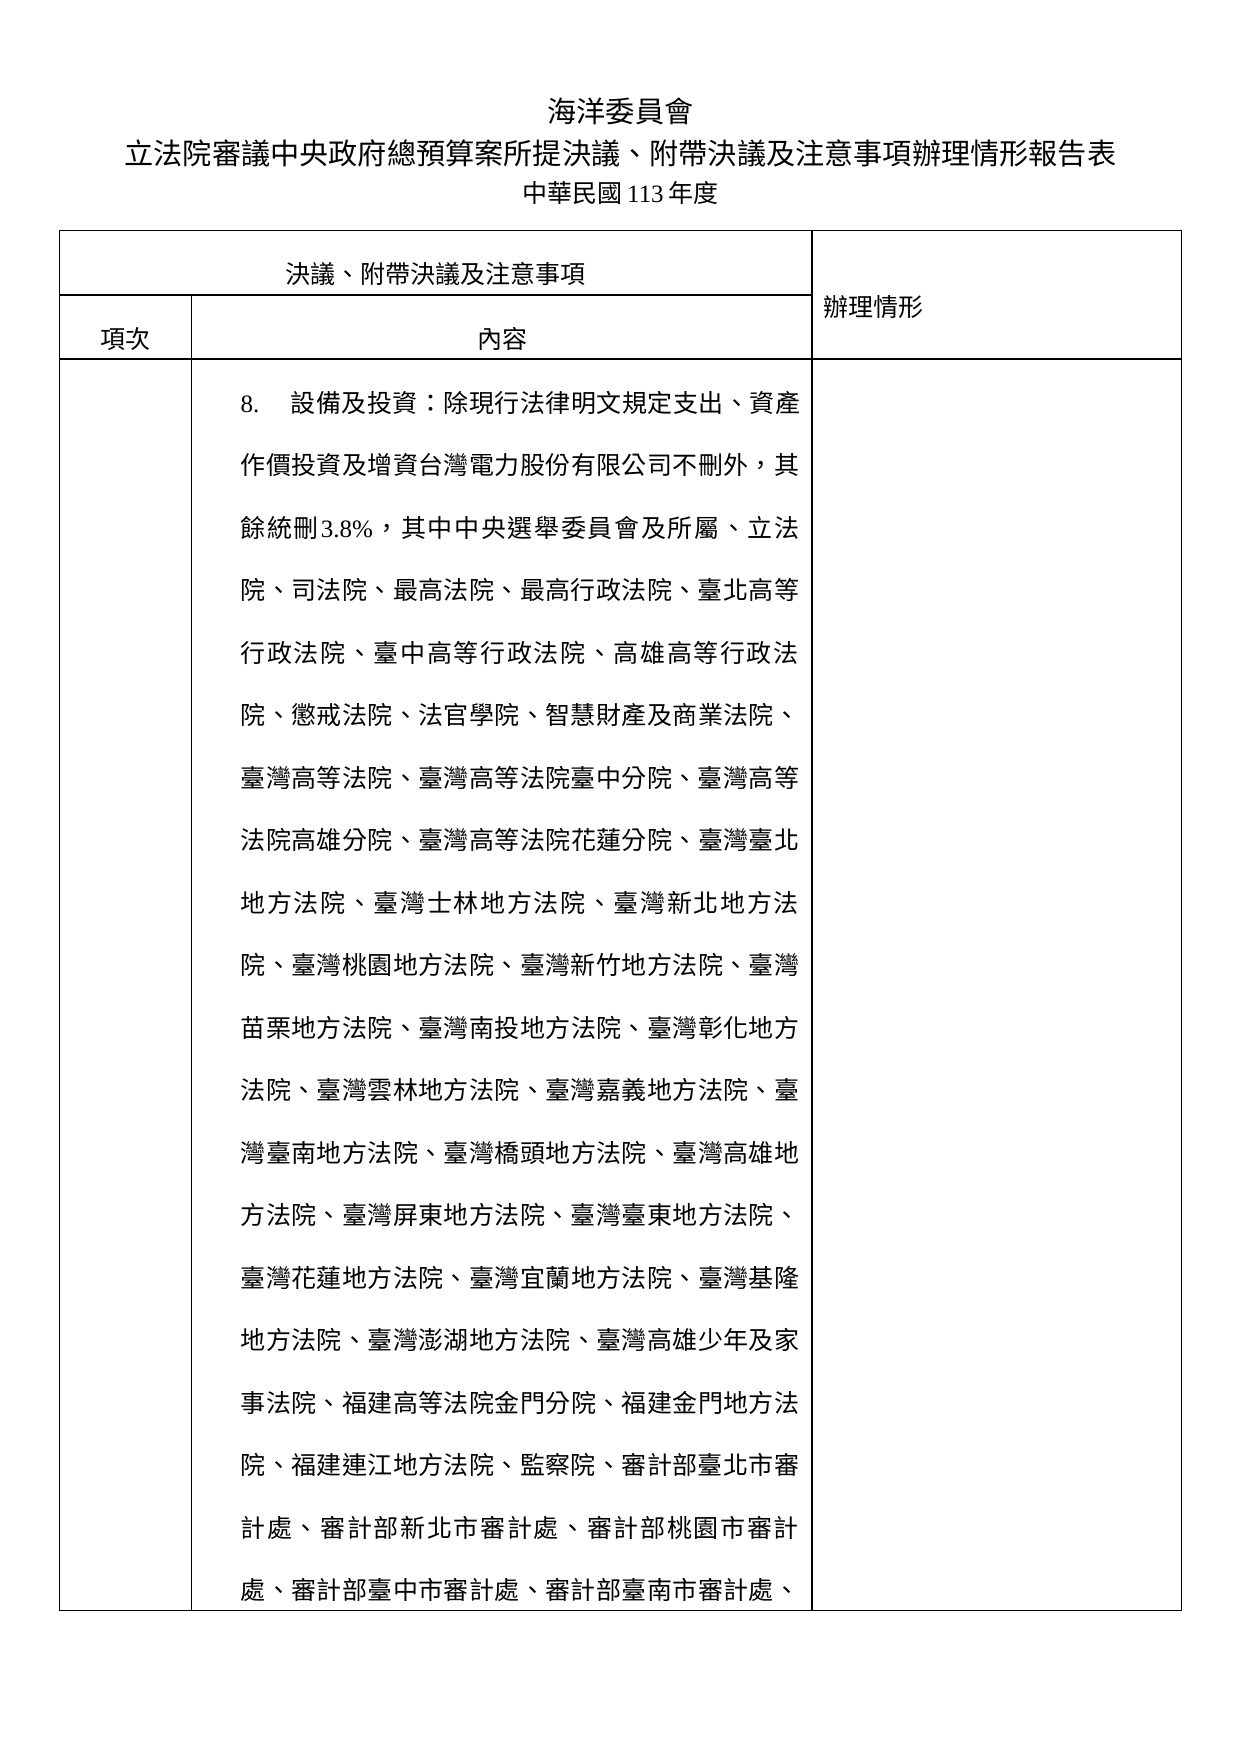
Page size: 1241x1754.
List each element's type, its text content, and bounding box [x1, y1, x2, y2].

table_header 決議、附帶決議及注意事項 [60, 231, 811, 294]
table_header 辦理情形 [813, 231, 1181, 358]
table_cell 項次 [60, 296, 191, 358]
table_cell 本會113年度預算案依立法院統刪決議辦理情形如下： 大陸地區旅費：依決議事項辦理。 國外旅費及出國教育訓練費： (1)國外旅費：依決議事項辦理。 (2)出國教育訓練費：依決議事項辦理。 委辦費：依決議事項辦理。 房屋建築養護費、車輛及辦公器具養護費、設施及機械設備養護費： (1)房屋建築養護費：依決議事項辦理。 (2)車輛及辦公器具養護費：依決議事項辦理。 (3)設施及機械設備養護費：依決議事項辦理。 本會無編列軍事裝備及設施。 一般事務費：依決議事項辦理。 媒體政策及業務宣導費：依決議事項辦理。 設備及投資：依決議事項辦理。 對國內團體之捐助及政府機關間之補助： (1)對國內團體之捐助：依決議事項辦理。 (2)政府機關間之補助：依決議事項辦理。 對地方政府之補助：依決議事項辦理。 [813, 360, 1181, 1609]
table_cell 113年度總預算案針對各機關所屬通案刪減用途別項目決議如下： 大陸地區旅費：統刪30%，其中中央研究院、國立故宮博物院、國家發展委員會、核能安全委員會及所屬、大陸委員會、內政部、警政署及所屬、移民署、財政部、賦稅署、關務署及所屬、教育部、國民及學前教育署、體育署、國家圖書館、國家教育研究院、法務部、廉政署、矯正署及所屬、臺灣高等檢察署、調查局、經濟部、標準檢驗局及所屬、智慧財產局、地質調查及礦業管理中心、交通部、中央氣象署、觀光署及所屬、鐵道局及所屬、航港局、農業部、林業及自然保育署及所屬、漁業署及所屬、動植物防疫檢疫署及所屬、農糧署及所屬、衛生福利部、疾病管制署、食品藥物管理署、環境部、金融監督管理委員會、證券期貨局、海洋委員會、海巡署及所屬改以其他項目刪減替代，科目自行調整。 國外旅費及出國教育訓練費：除現行法律明文規定支出不刪外，其餘統刪5%，其中總統府、行政院、主計總處、人事行政總處、公務人力發展學院、國家發展委員會、檔案管理局、原住民族委員會、原住民族文化發展中心、客家委員會及所屬、核能安全委員會及所屬、公平交易委員會、大陸委員會、考試院、考選部、銓敘部、國家文官學院及所屬、公務人員退休撫卹基金管理局、監察院、審計部、內政部、國土管理署及所屬、警政署及所屬、中央警察大學、消防署及所屬、國家公園署及所屬、移民署、建築研究所、空中勤務總隊、外交部、領事事務局、國防部、國防部所屬、財政部、國庫署、賦稅署、臺北國稅局、高雄國稅局、北區國稅局及所屬、中區國稅局及所屬、南區國稅局及所屬、關務署及所屬、財政資訊中心、教育部、國民及學前教育署、體育署、青年發展署、國家圖書館、國立公共資訊圖書館、國家教育研究院、法務部、司法官學院、法醫研究所、廉政署、矯正署及所屬、最高檢察署、臺灣高等檢察署、調查局、經濟部、產業發展署、標準檢驗局及所屬、中小及新創企業署、產業園區管理局及所屬、地質調查及礦業管理中心、能源署、交通部、民用航空局、中央氣象署、觀光署及所屬、運輸研究所、公路局及所屬、鐵道局及所屬、航港局、勞動基金運用局、農業部、林業及自然保育署及所屬、農村發展及水土保持署及所屬、農業試驗所及所屬、林業試驗所、水產試驗所、畜產試驗所及所屬、獸醫研究所、農業藥物試驗所、生物多樣性研究所、茶及飲料作物改良場、種苗改良繁殖場、臺中區農業改良場、高雄區農業改良場、花蓮區農業改良場、漁業署及所屬、動植物防疫檢疫署及所屬、農業金融署、農糧署及所屬、農田水利署、衛生福利部、疾病管制署、食品藥物管理署、中央健康保險署、國民健康署、社會及家庭署、環境部、氣候變遷署、資源循環署、化學物質管理署、環境管理署、國家環境研究院、數位產業署、僑務委員會、國家科學及技術委員會、新竹科學園區管理局、中部科學園區管理局、南部科學園區管理局、金融監督管理委員會、保險局、海洋委員會、海巡署及所屬、海洋保育署、國家海洋研究院改以其他項目刪減替代，科目自行調整。 委辦費：除現行法律明文規定支出不刪外，其餘統刪5%，其中總統府、國家安全會議、主計總處、國立故宮博物院、國家發展委員會、檔案管理局、核能安全委員會及所屬、大陸委員會、立法院、司法院、考試院、銓敘部、審計部、內政部、警政署及所屬、消防署及所屬、移民署、建築研究所、國防部所屬、財政部、國庫署、國家教育研究院、法務部、司法官學院、廉政署、矯正署及所屬、臺灣高等檢察署、調查局、經濟部、智慧財產局、商業發展署、交通部、中央氣象署、觀光署及所屬、公路局及所屬、航港局、獸醫研究所、農業藥物試驗所、生物多樣性研究所、種苗改良繁殖場、高雄區農業改良場、花蓮區農業改良場、動植物防疫檢疫署及所屬、新竹科學園區管理局、中部科學園區管理局、南部科學園區管理局、海洋委員會、海巡署及所屬、海洋保育署、國家海洋研究院改以其他項目刪減替代，科目自行調整。 房屋建築養護費、車輛及辦公器具養護費、設施及機械設備養護費：統刪5%，其中主計總處、人事行政總處、公務人力發展學院、國立故宮博物院、檔案管理局、原住民族文化發展中心、大陸委員會、司法院、最高法院、最高行政法院、臺北高等行政法院、臺中高等行政法院、高雄高等行政法院、懲戒法院、法官學院、智慧財產及商業法院、臺灣高等法院、臺灣高等法院臺中分院、臺灣高等法院臺南分院、臺灣高等法院高雄分院、臺灣高等法院花蓮分院、臺灣臺北地方法院、臺灣士林地方法院、臺灣新北地方法院、臺灣桃園地方法院、臺灣新竹地方法院、臺灣苗栗地方法院、臺灣臺中地方法院、臺灣南投地方法院、臺灣彰化地方法院、臺灣雲林地方法院、臺灣嘉義地方法院、臺灣臺南地方法院、臺灣橋頭地方法院、臺灣高雄地方法院、臺灣屏東地方法院、臺灣臺東地方法院、臺灣花蓮地方法院、臺灣宜蘭地方法院、臺灣基隆地方法院、臺灣澎湖地方法院、臺灣高雄少年及家事法院、福建高等法院金門分院、福建金門地方法院、福建連江地方法院、考選部、銓敘部、審計部、審計部臺北市審計處、審計部新北市審計處、審計部桃園市審計處、審計部臺中市審計處、審計部臺南市審計處、審計部高雄市審計處、內政部、國土管理署及所屬、警政署及所屬、中央警察大學、消防署及所屬、移民署、建築研究所、外交部、國防部所屬、財政部、國庫署、臺北國稅局、高雄國稅局、北區國稅局及所屬、中區國稅局及所屬、南區國稅局及所屬、關務署及所屬、國有財產署及所屬、財政資訊中心、教育部、國民及學前教育署、體育署、國家圖書館、國立公共資訊圖書館、國立教育廣播電臺、國家教育研究院、法務部、司法官學院、法醫研究所、廉政署、矯正署及所屬、行政執行署及所屬、最高檢察署、臺灣高等檢察署、臺灣高等檢察署臺中檢察分署、臺灣高等檢察署臺南檢察分署、臺灣高等檢察署高雄檢察分署、臺灣高等檢察署花蓮檢察分署、臺灣高等檢察署智慧財產檢察分署、臺灣臺北地方檢察署、臺灣士林地方檢察署、臺灣新北地方檢察署、臺灣桃園地方檢察署、臺灣新竹地方檢察署、臺灣苗栗地方檢察署、臺灣臺中地方檢察署、臺灣南投地方檢察署、臺灣彰化地方檢察署、臺灣雲林地方檢察署、臺灣嘉義地方檢察署、臺灣臺南地方檢察署、臺灣橋頭地方檢察署、臺灣高雄地方檢察署、臺灣屏東地方檢察署、臺灣臺東地方檢察署、臺灣花蓮地方檢察署、臺灣宜蘭地方檢察署、臺灣基隆地方檢察署、臺灣澎湖地方檢察署、福建高等檢察署金門檢察分署、福建金門地方檢察署、福建連江地方檢察署、調查局、經濟部、標準檢驗局及所屬、商業發展署、中小及新創企業署、產業園區管理局及所屬、能源署、交通部、中央氣象署、觀光署及所屬、公路局及所屬、鐵道局及所屬、航港局、農業部、農村發展及水土保持署及所屬、農業試驗所及所屬、畜產試驗所及所屬、獸醫研究所、生物多樣性研究所、臺中區農業改良場、臺南區農業改良場、花蓮區農業改良場、漁業署及所屬、動植物防疫檢疫署及所屬、農業金融署、農糧署及所屬、農田水利署、農業科技園區管理中心、疾病管制署、環境部、資源循環署、化學物質管理署、環境管理署、僑務委員會、新竹科學園區管理局、中部科學園區管理局、海洋委員會、海巡署及所屬、海洋保育署、國家海洋研究院改以其他項目刪減替代，科目自行調整。 軍事裝備及設施：統刪3%，其中國防部所屬、海巡署及所屬改以其他項目刪減替代，科目自行調整。 一般事務費：除現行法律明文規定支出不刪外，其餘統刪3%，其中總統府、主計總處、國立故宮博物院、國家發展委員會、大陸委員會、立法院、司法院、最高法院、最高行政法院、臺北高等行政法院、臺中高等行政法院、高雄高等行政法院、懲戒法院、法官學院、智慧財產及商業法院、臺灣高等法院、臺灣高等法院臺中分院、臺灣高等法院臺南分院、臺灣高等法院高雄分院、臺灣高等法院花蓮分院、臺灣臺北地方法院、臺灣士林地方法院、臺灣新北地方法院、臺灣桃園地方法院、臺灣新竹地方法院、臺灣苗栗地方法院、臺灣臺中地方法院、臺灣南投地方法院、臺灣彰化地方法院、臺灣雲林地方法院、臺灣嘉義地方法院、臺灣臺南地方法院、臺灣橋頭地方法院、臺灣高雄地方法院、臺灣屏東地方法院、臺灣臺東地方法院、臺灣花蓮地方法院、臺灣宜蘭地方法院、臺灣基隆地方法院、臺灣澎湖地方法院、臺灣高雄少年及家事法院、福建高等法院金門分院、福建金門地方法院、福建連江地方法院、考試院、考選部、銓敘部、審計部、審計部臺北市審計處、審計部新北市審計處、審計部桃園市審計處、審計部臺中市審計處、審計部臺南市審計處、審計部高雄市審計處、內政部、國土管理署及所屬、警政署及所屬、消防署及所屬、移民署、空中勤務總隊、外交部、國防部所屬、財政部、國庫署、臺北國稅局、高雄國稅局、北區國稅局及所屬、中區國稅局及所屬、南區國稅局及所屬、關務署及所屬、國有財產署及所屬、財政資訊中心、國家圖書館、國立公共資訊圖書館、國立教育廣播電臺、國家教育研究院、法務部、司法官學院、法醫研究所、廉政署、矯正署及所屬、行政執行署及所屬、最高檢察署、臺灣高等檢察署臺中檢察分署、臺灣高等檢察署臺南檢察分署、臺灣高等檢察署高雄檢察分署、臺灣高等檢察署花蓮檢察分署、臺灣高等檢察署智慧財產檢察分署、臺灣臺北地方檢察署、臺灣士林地方檢察署、臺灣新北地方檢察署、臺灣桃園地方檢察署、臺灣新竹地方檢察署、臺灣苗栗地方檢察署、臺灣臺中地方檢察署、臺灣南投地方檢察署、臺灣彰化地方檢察署、臺灣雲林地方檢察署、臺灣嘉義地方檢察署、臺灣臺南地方檢察署、臺灣橋頭地方檢察署、臺灣高雄地方檢察署、臺灣屏東地方檢察署、臺灣臺東地方檢察署、臺灣花蓮地方檢察署、臺灣宜蘭地方檢察署、臺灣基隆地方檢察署、臺灣澎湖地方檢察署、福建高等檢察署金門檢察分署、福建金門地方檢察署、福建連江地方檢察署、調查局、經濟部、標準檢驗局及所屬、商業發展署、中小及新創企業署、產業園區管理局及所屬、能源署、交通部、民用航空局、中央氣象署、觀光署及所屬、公路局及所屬、鐵道局及所屬、航港局、農業部、農村發展及水土保持署及所屬、獸醫研究所、臺南區農業改良場、花蓮區農業改良場、漁業署及所屬、動植物防疫檢疫署及所屬、農業金融署、農糧署及所屬、疾病管制署、中央健康保險署、環境部、資源循環署、新竹科學園區管理局、中部科學園區管理局、金融監督管理委員會、銀行局、檢查局、海洋委員會、海巡署及所屬、海洋保育署、國家海洋研究院改以其他項目刪減替代，科目自行調整。 媒體政策及業務宣導費：除農業部動植物防疫檢疫署及所屬、衛生福利部疾病管制署及1,000萬元以下機關不刪外，其餘統刪25%。 設備及投資：除現行法律明文規定支出、資產作價投資及增資台灣電力股份有限公司不刪外，其餘統刪3.8%，其中中央選舉委員會及所屬、立法院、司法院、最高法院、最高行政法院、臺北高等行政法院、臺中高等行政法院、高雄高等行政法院、懲戒法院、法官學院、智慧財產及商業法院、臺灣高等法院、臺灣高等法院臺中分院、臺灣高等法院高雄分院、臺灣高等法院花蓮分院、臺灣臺北地方法院、臺灣士林地方法院、臺灣新北地方法院、臺灣桃園地方法院、臺灣新竹地方法院、臺灣苗栗地方法院、臺灣南投地方法院、臺灣彰化地方法院、臺灣雲林地方法院、臺灣嘉義地方法院、臺灣臺南地方法院、臺灣橋頭地方法院、臺灣高雄地方法院、臺灣屏東地方法院、臺灣臺東地方法院、臺灣花蓮地方法院、臺灣宜蘭地方法院、臺灣基隆地方法院、臺灣澎湖地方法院、臺灣高雄少年及家事法院、福建高等法院金門分院、福建金門地方法院、福建連江地方法院、監察院、審計部臺北市審計處、審計部新北市審計處、審計部桃園市審計處、審計部臺中市審計處、審計部臺南市審計處、審計部高雄市審計處、消防署及所屬、國防部、財政部、國庫署、賦稅署、臺北國稅局、高雄國稅局、中區國稅局及所屬、南區國稅局及所屬、關務署及所屬、財政資訊中心、國家圖書館、國立公共資訊圖書館、國立教育廣播電臺、國家教育研究院、法務部、司法官學院、法醫研究所、廉政署、最高檢察署、臺灣高等檢察署、臺灣高等檢察署臺中檢察分署、臺灣高等檢察署臺南檢察分署、臺灣高等檢察署高雄檢察分署、臺灣高等檢察署花蓮檢察分署、臺灣高等檢察署智慧財產檢察分署、臺灣臺北地方檢察署、臺灣士林地方檢察署、臺灣新北地方檢察署、臺灣桃園地方檢察署、臺灣新竹地方檢察署、臺灣苗栗地方檢察署、臺灣南投地方檢察署、臺灣彰化地方檢察署、臺灣雲林地方檢察署、臺灣嘉義地方檢察署、臺灣臺南地方檢察署、臺灣橋頭地方檢察署、臺灣高雄地方檢察署、臺灣屏東地方檢察署、臺灣臺東地方檢察署、臺灣花蓮地方檢察署、臺灣宜蘭地方檢察署、臺灣基隆地方檢察署、臺灣澎湖地方檢察署、福建高等檢察署金門檢察分署、福建金門地方檢察署、福建連江地方檢察署、調查局、經濟部、產業發展署、標準檢驗局及所屬、商業發展署、中小及新創企業署、交通部、公路局及所屬、航港局、農業部、疾病管制署、海洋保育署改以其他項目刪減替代，科目自行調整。 對國內團體之捐助及政府機關間之補助：除現行法律明文規定支出不刪外，其餘統刪5%，其中總統府、內政部、國土管理署及所屬、警政署及所屬、消防署及所屬、財政部、國民及學前教育署、法務部、臺灣高等檢察署、臺灣臺北地方檢察署、臺灣士林地方檢察署、臺灣新北地方檢察署、臺灣桃園地方檢察署、臺灣新竹地方檢察署、臺灣苗栗地方檢察署、臺灣臺中地方檢察署、臺灣南投地方檢察署、臺灣彰化地方檢察署、臺灣雲林地方檢察署、臺灣嘉義地方檢察署、臺灣臺南地方檢察署、臺灣橋頭地方檢察署、臺灣高雄地方檢察署、臺灣屏東地方檢察署、臺灣臺東地方檢察署、臺灣花蓮地方檢察署、臺灣宜蘭地方檢察署、臺灣基隆地方檢察署、臺灣澎湖地方檢察署、福建金門地方檢察署、福建連江地方檢察署、智慧財產局、產業園區管理局及所屬、觀光署及所屬、公路局及所屬、航港局、農村發展及水土保持署及所屬、動植物防疫檢疫署及所屬、疾病管制署、環境部、僑務委員會、新竹科學園區管理局、中部科學園區管理局、海洋委員會、海洋保育署改以其他項目刪減替代，科目自行調整。 對地方政府之補助：除現行法律明文規定支出及一般性補助款不刪外，其餘統刪4%，其中內政部、警政署及所屬、消防署及所屬、移民署、財政部、臺灣臺中地方檢察署、臺灣彰化地方檢察署、臺灣雲林地方檢察署、臺灣嘉義地方檢察署、臺灣臺南地方檢察署、臺灣橋頭地方檢察署、臺灣高雄地方檢察署、臺灣屏東地方檢察署、臺灣花蓮地方檢察署、農業部、動植物防疫檢疫署及所屬、疾病管制署、中央健康保險署、海洋委員會、海洋保育署改以其他項目刪減替代，科目自行調整。 [192, 360, 811, 1609]
table_cell 內容 [192, 296, 811, 358]
table_cell [60, 360, 191, 1609]
